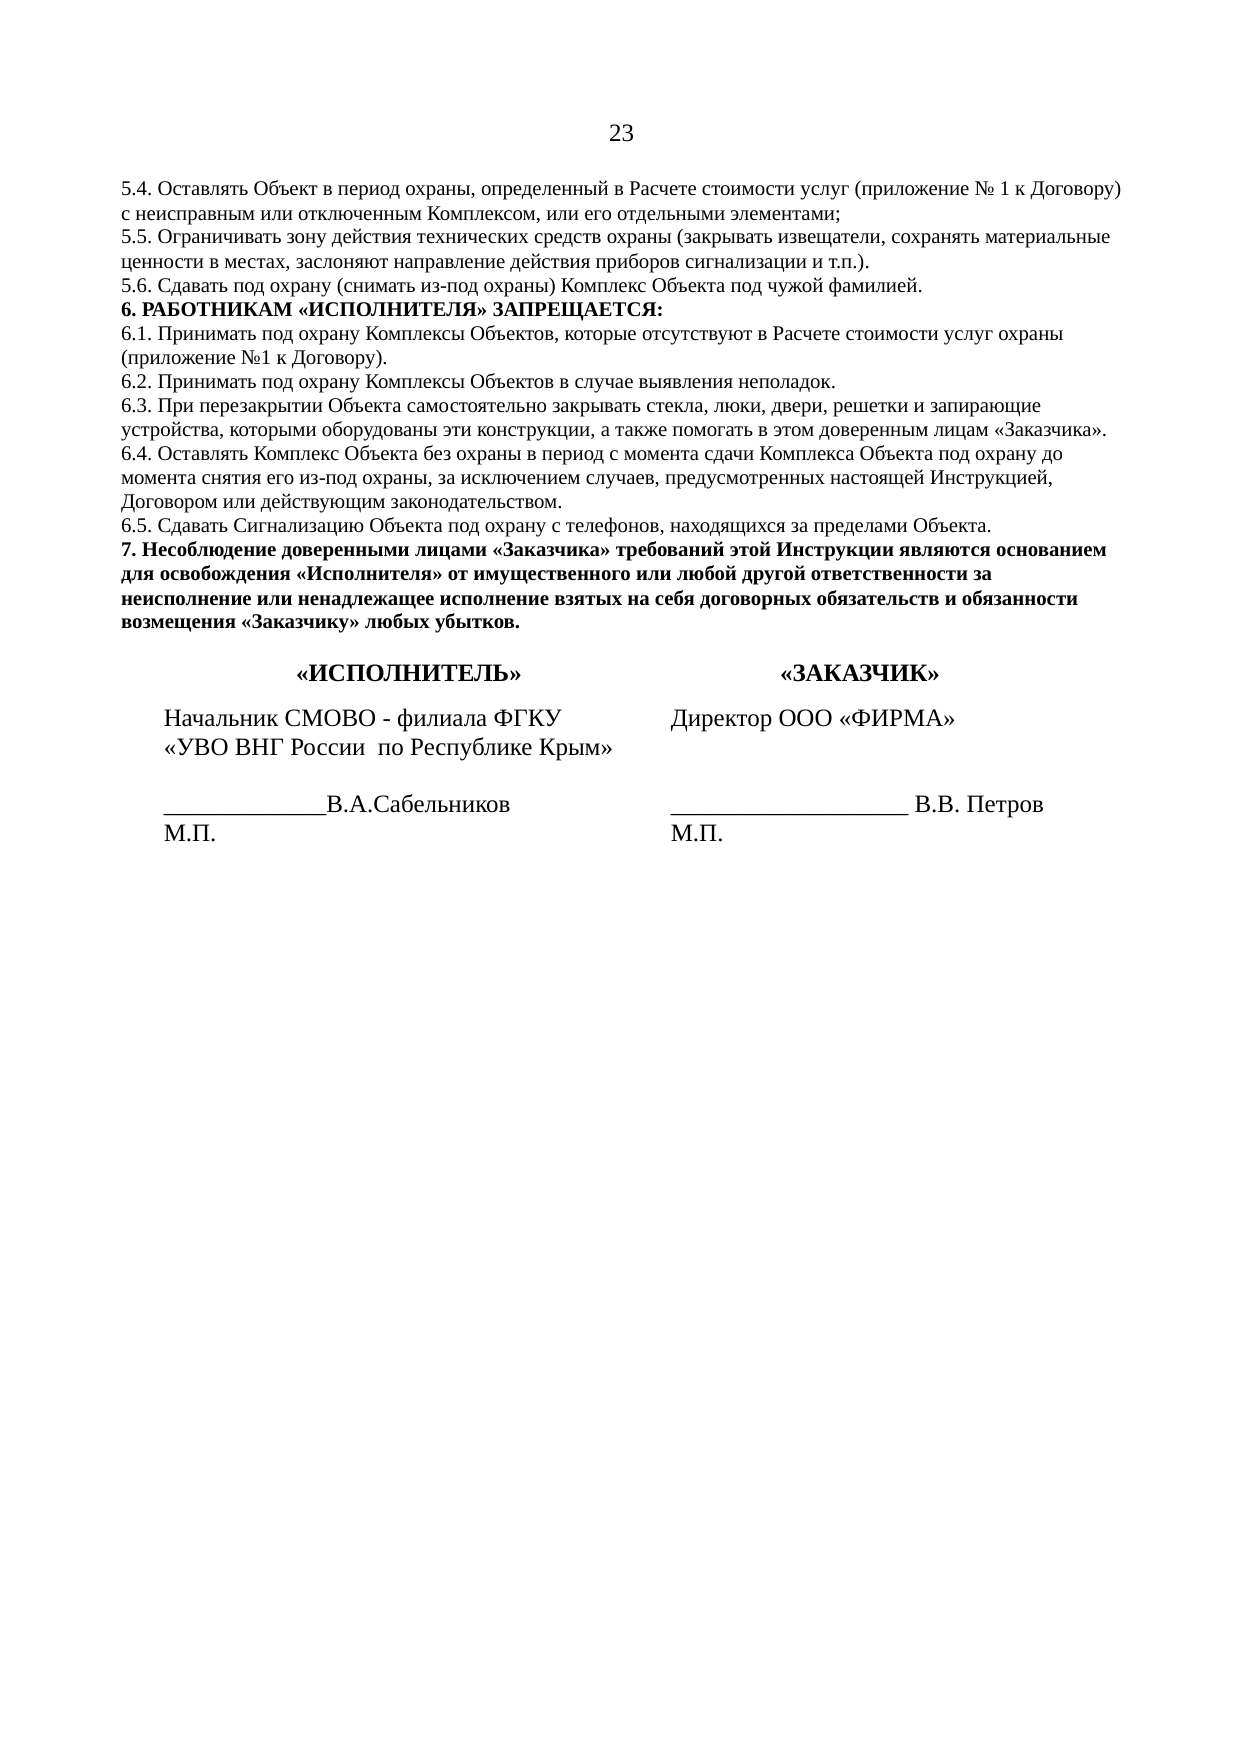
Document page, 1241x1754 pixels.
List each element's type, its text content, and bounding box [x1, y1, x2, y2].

text 6. РАБОТНИКАМ «ИСПОЛНИТЕЛЯ» ЗАПРЕЩАЕТСЯ: [121, 297, 1122, 321]
text 6.5. Сдавать Сигнализацию Объекта под охрану с телефонов, находящихся за пределами Объекта. [121, 513, 1122, 537]
table_header «ЗАКАЗЧИК» Директор ООО «ФИРМА» ___________________ В.В. Петров М.П. [659, 658, 1060, 876]
text 5.6. Сдавать под охрану (снимать из-под охраны) Комплекс Объекта под чужой фамилией. [121, 273, 1122, 297]
text 5.4. Оставлять Объект в период охраны, определенный в Расчете стоимости услуг (приложение № 1 к Договору) с неисправным или отключенным Комплексом, или его отдельными элементами; [121, 176, 1122, 224]
table_header «ИСПОЛНИТЕЛЬ» Начальник СМОВО - филиала ФГКУ «УВО ВНГ России по Республике Крым» _____________В.А.Сабельников М.П. [123, 658, 659, 876]
text 5.5. Ограничивать зону действия технических средств охраны (закрывать извещатели, сохранять материальные ценности в местах, заслоняют направление действия приборов сигнализации и т.п.). [121, 224, 1122, 273]
text 7. Несоблюдение доверенными лицами «Заказчика» требований этой Инструкции являются основанием для освобождения «Исполнителя» от имущественного или любой другой ответственности за неисполнение или ненадлежащее исполнение взятых на себя договорных обязательств и обязанности возмещения «Заказчику» любых убытков. [121, 537, 1122, 633]
text 6.4. Оставлять Комплекс Объекта без охраны в период с момента сдачи Комплекса Объекта под охрану до момента снятия его из-под охраны, за исключением случаев, предусмотренных настоящей Инструкцией, Договором или действующим законодательством. [121, 441, 1122, 513]
text 6.3. При перезакрытии Объекта самостоятельно закрывать стекла, люки, двери, решетки и запирающие устройства, которыми оборудованы эти конструкции, а также помогать в этом доверенным лицам «Заказчика». [121, 393, 1122, 441]
text 6.1. Принимать под охрану Комплексы Объектов, которые отсутствуют в Расчете стоимости услуг охраны (приложение №1 к Договору). [121, 321, 1122, 369]
text 6.2. Принимать под охрану Комплексы Объектов в случае выявления неполадок. [121, 369, 1122, 393]
